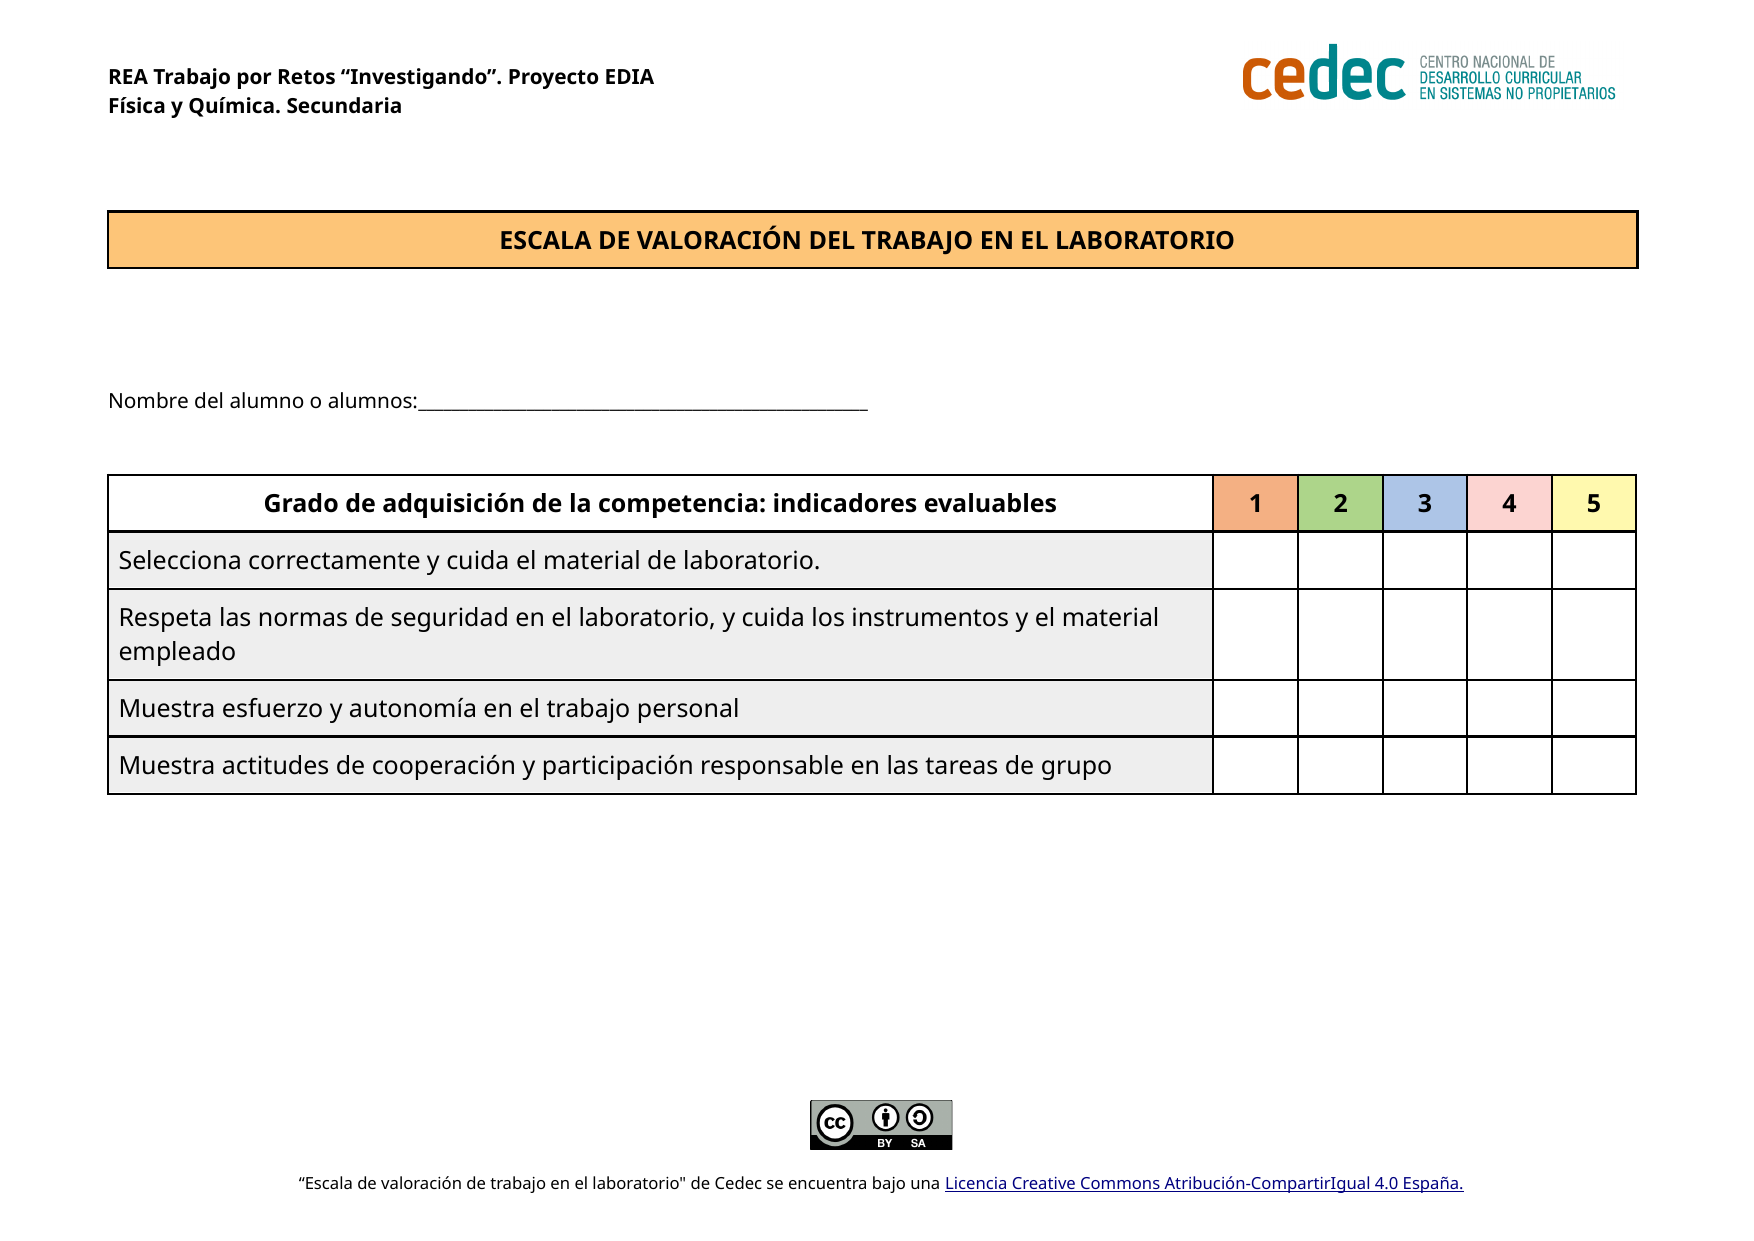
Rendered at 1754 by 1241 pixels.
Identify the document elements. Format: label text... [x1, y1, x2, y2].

table_cell [1214, 533, 1297, 587]
table_cell [1384, 533, 1466, 587]
table_header 5 [1553, 476, 1635, 530]
table_cell [1384, 681, 1466, 735]
table_cell Respeta las normas de seguridad en el laboratorio, y cuida los instrumentos y el material empleado [109, 590, 1212, 678]
table_cell Selecciona correctamente y cuida el material de laboratorio. [109, 533, 1212, 587]
table_cell [1384, 590, 1466, 678]
table_cell Muestra esfuerzo y autonomía en el trabajo personal [109, 681, 1212, 735]
table_cell [1468, 681, 1551, 735]
table_header 3 [1384, 476, 1466, 530]
table_cell [1553, 681, 1635, 735]
table_header 2 [1299, 476, 1382, 530]
table_cell [1468, 738, 1551, 792]
picture [810, 1100, 953, 1150]
table_cell [1299, 681, 1382, 735]
table_cell [1384, 738, 1466, 792]
picture [1240, 41, 1624, 110]
table_cell [1214, 738, 1297, 792]
table_cell [1299, 738, 1382, 792]
table_cell [1299, 533, 1382, 587]
text Nombre del alumno o alumnos:______________________________________________________ [108, 386, 1655, 414]
table_cell [1553, 533, 1635, 587]
table_header Grado de adquisición de la competencia: indicadores evaluables [109, 476, 1212, 530]
table_header 1 [1214, 476, 1297, 530]
table_header 4 [1468, 476, 1551, 530]
table_cell Muestra actitudes de cooperación y participación responsable en las tareas de grupo [109, 738, 1212, 792]
table_cell [1299, 590, 1382, 678]
table_cell [1214, 590, 1297, 678]
table_cell [1468, 590, 1551, 678]
table_cell [1553, 738, 1635, 792]
table_cell [1468, 533, 1551, 587]
table_cell [1553, 590, 1635, 678]
table_cell [1214, 681, 1297, 735]
table_header ESCALA DE VALORACIÓN DEL TRABAJO EN EL LABORATORIO [109, 213, 1636, 267]
